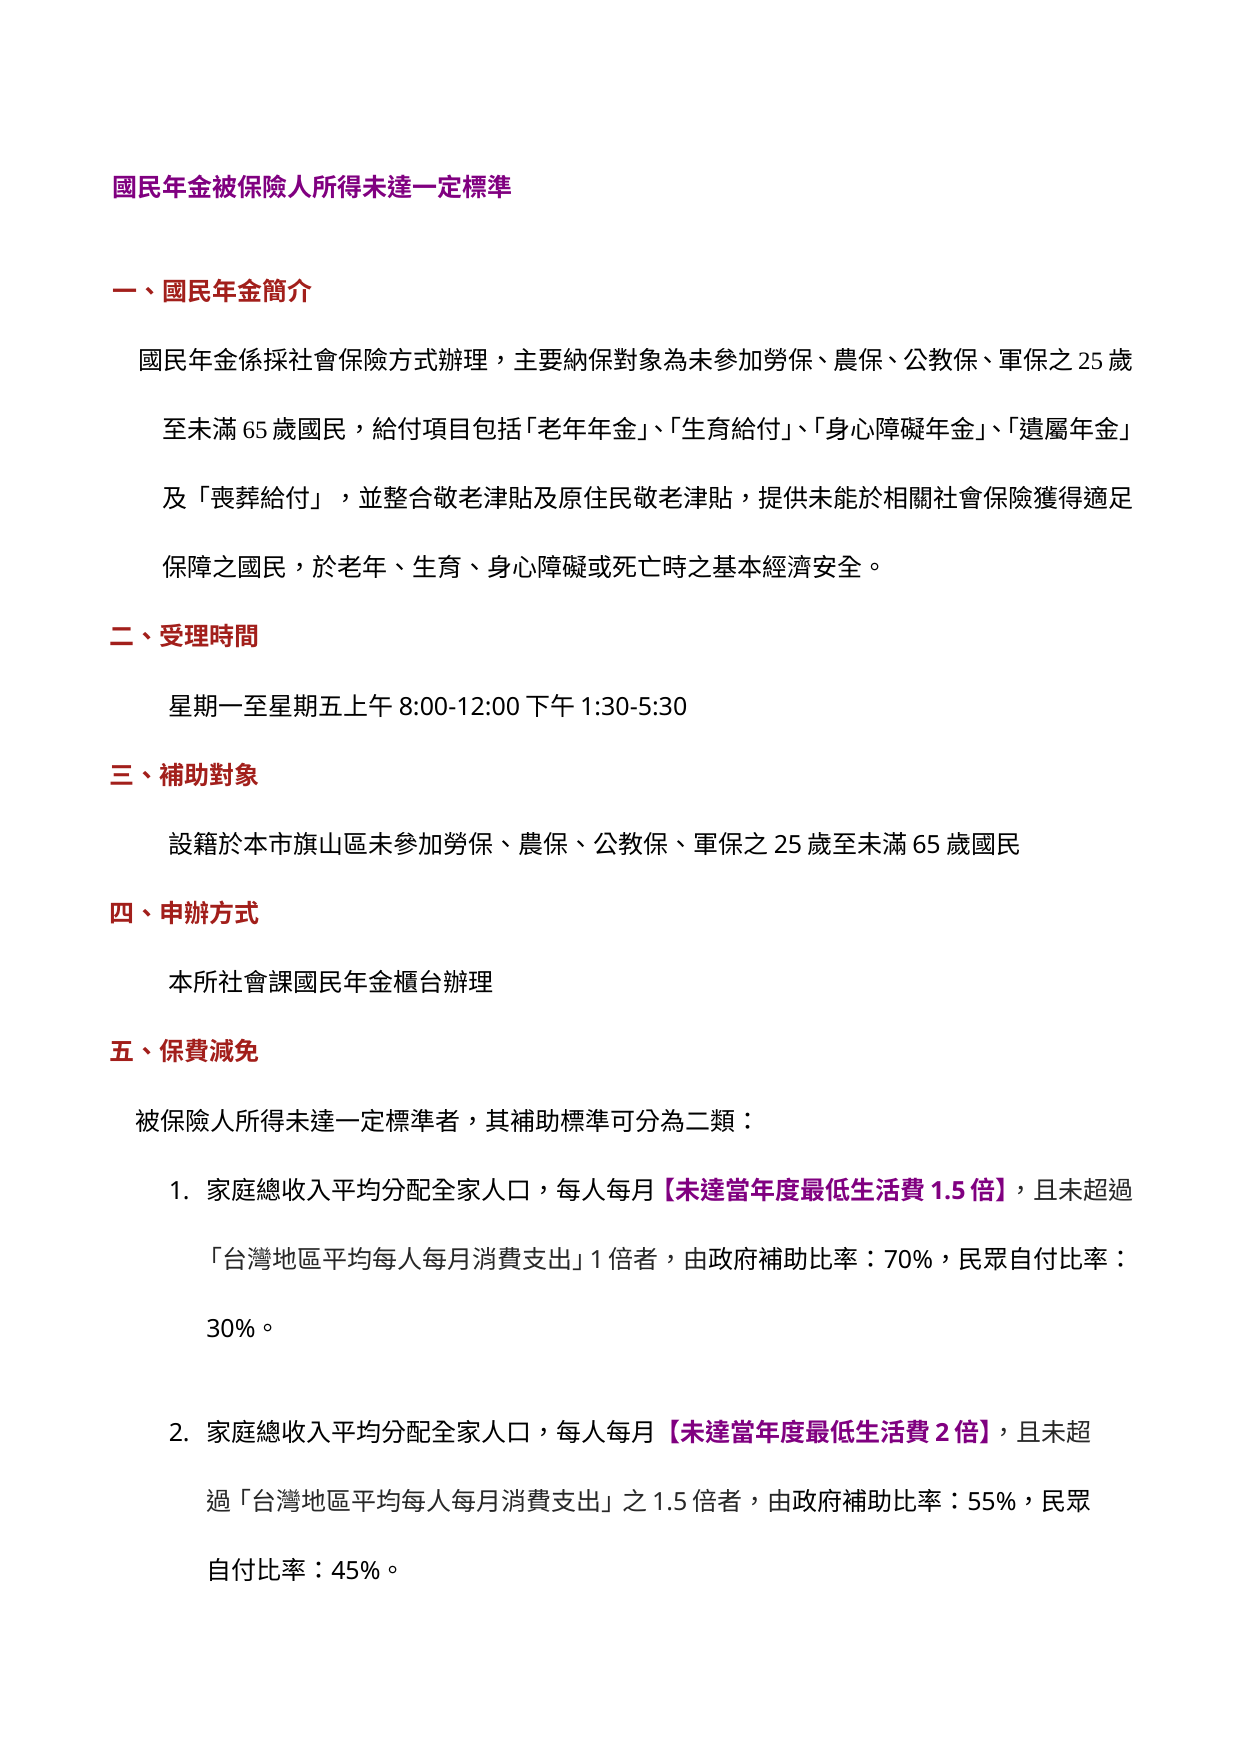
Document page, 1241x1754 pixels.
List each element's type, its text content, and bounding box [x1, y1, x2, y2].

table_cell 二、受理時間 [94, 600, 1133, 669]
table_cell 設籍於本市旗山區未參加勞保、農保、公教保、軍保之25歲至未滿65歲國民 [94, 808, 1133, 877]
table_cell 五、保費減免 被保險人所得未達一定標準者，其補助標準可分為二類： [94, 1015, 1133, 1154]
table_cell 本所社會課國民年金櫃台辦理 [94, 946, 1133, 1015]
table_cell 三、補助對象 [94, 739, 1133, 808]
table_cell 星期一至星期五上午8:00-12:00下午1:30-5:30 [94, 670, 1133, 739]
table_cell 家庭總收入平均分配全家人口，每人每月【未達當年度最低生活費1.5倍】，且未超過「台灣地區平均每人每月消費支出」1倍者，由政府補助比率：70%，民眾自付比率：30%。 家庭總收入平均分配全家人口，每人每月【未達當年度最低生活費2倍】，且未超過「台灣地區平均每人每月消費支出」之1.5倍者，由政府補助比率：55%，民眾自付比率：45%。 [94, 1154, 1133, 1603]
table_header 國民年金被保險人所得未達一定標準 一、國民年金簡介 國民年金係採社會保險方式辦理，主要納保對象為未參加勞保、農保、公教保、軍保之25歲至未滿65歲國民，給付項目包括「老年年金」、「生育給付」、「身心障礙年金」、「遺屬年金」及「喪葬給付」，並整合敬老津貼及原住民敬老津貼，提供未能於相關社會保險獲得適足保障之國民，於老年、生育、身心障礙或死亡時之基本經濟安全。 [94, 151, 1133, 600]
table_cell 四、申辦方式 [94, 877, 1133, 946]
